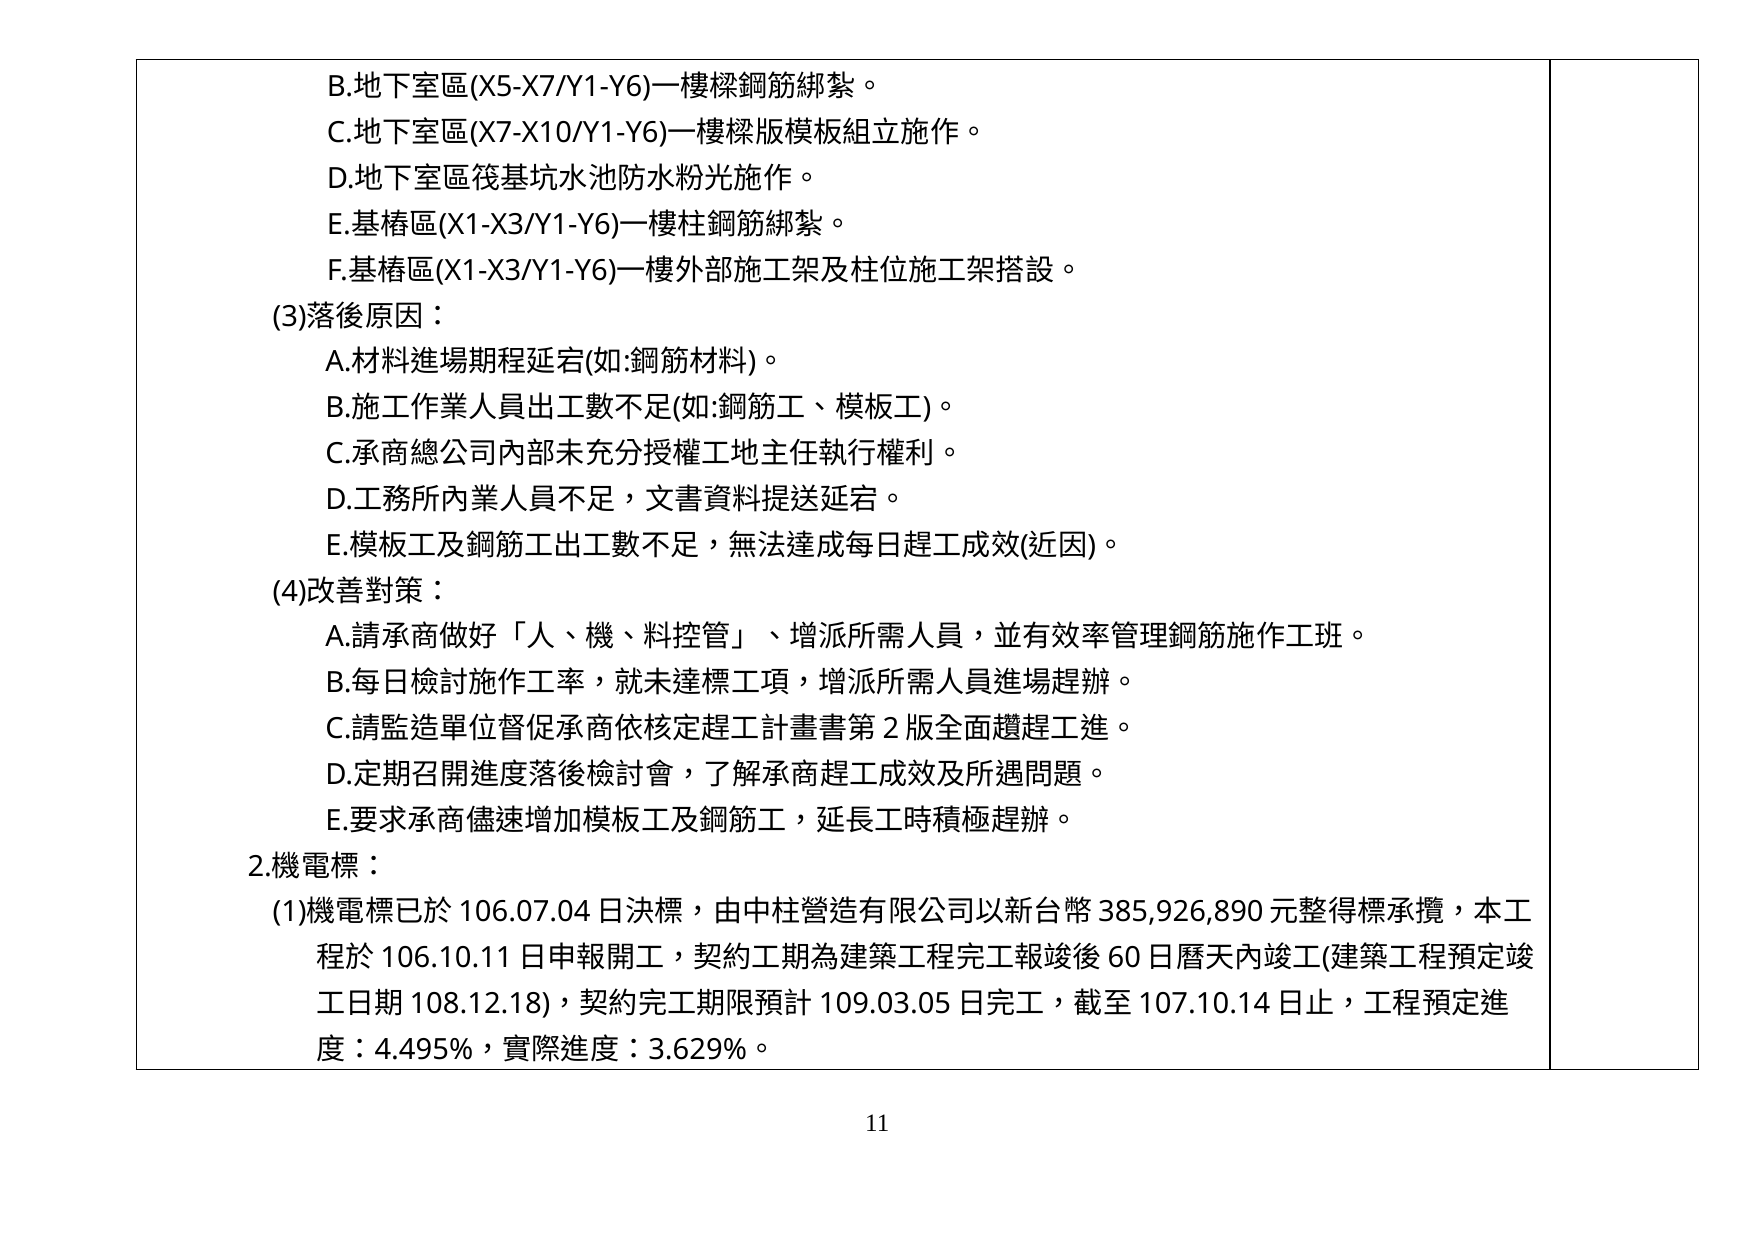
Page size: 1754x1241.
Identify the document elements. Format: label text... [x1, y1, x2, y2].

table_cell [1551, 60, 1698, 1068]
table_cell 營業額： 母公司: (詳如附件一) 107年全年度預算營業額116億7,905萬6,702元。 1-9月份預算營業額91億7,087萬5,450元，累積至9月30日營業額89億234萬2,366元， 達成率97.07%。 10月份預算營業額9億1,883萬4,552元，累積至10月13日營業額4億4,755萬9,107元，達成率48.71%。 廈門公司：(詳如附件二) 107年全年度預估營業額人民幣1億5,120萬7,000元。 1-9月份預算營業額人民幣1億2,285萬2,000元，累積至9月30日營業額9,276萬5,478.35元，達成率75.51%。 10月份預算營業額683萬8,000元，累積至10月13日營業額11萬2,875.86元， 達成率1.65%。 生產量：(詳如附件三) 107年全年度預算產量2,112萬4,833公升。 1-9月份預算產量1,535萬6,853公升，累積至9月30日實際產量1,583萬4,611公升，達成率103.11%。 10月份預算產量196萬5,210公升，累積至10月13日實際產量83萬3,720公升，達成率42.42%。 本公司招標採購案： 1、本公司委託金門縣採購招標所辦理財物採購案號：N107230220294-「107年購置17噸框式大貨車1輛」(第2次)公開招標乙案，10月09日1430開標結果：由有曜興業有限公司得標，決標金額新台幣2,793,000元整。 2、本公司委託金門縣採購招標所辦理財物採購案號：N107230220329─「5L-58度金門高粱酒 日久彌新(員工專供）瓷瓶」公開招標乙案，10月09日1600開標結果：流標。 3、本公司委託金門縣採購招標所辦理財物採購案號：N107230220337─「5L-58度金門高粱酒日久彌新(員工專供)外盒」公開招標乙案，10月12日0930開標結果：流標。 4、本公司委託金門縣採購招標所辦理財物採購案號：N107230220332-「107年度8年陳年金門高粱酒外盒等兩項」公開招標乙案，10月12日1030開標結果：流標。 重要工程執行進度： (一) 金城廠第三條生產線設備新建工程： 竣工結算書（第二版）經審查仍有意見，已退回監造單位修正，俟修正完成後辦理後續事宜。 (二)金寧廠紅磚窖池醱酵大樓工程： 1.土建標： (1)決標日期：106.06.22日，決標金額：新台幣567,600,000元整，得標廠商為鴻欣營造股份有限公司，開工日期：106.08.16日，契約工期：700日曆天，預計完工日期：108.12.18日(含變更設計增給14天工期)，截107.10.14日工程預定進度：31.825%、實際進度：20.586%、進度落後-11.239%，工期累計358天。 (2)目前執行重點事項如下： A.安全監測系統-傾斜儀、沉陷點觀測。 B.地下室區(X5-X7/Y1-Y6)一樓樑鋼筋綁紮。 C.地下室區(X7-X10/Y1-Y6)一樓樑版模板組立施作。 D.地下室區筏基坑水池防水粉光施作。 E.基樁區(X1-X3/Y1-Y6)一樓柱鋼筋綁紮。 F.基樁區(X1-X3/Y1-Y6)一樓外部施工架及柱位施工架搭設。 (3)落後原因： A.材料進場期程延宕(如:鋼筋材料)。 B.施工作業人員出工數不足(如:鋼筋工、模板工)。 C.承商總公司內部未充分授權工地主任執行權利。 D.工務所內業人員不足，文書資料提送延宕。 E.模板工及鋼筋工出工數不足，無法達成每日趕工成效(近因)。 (4)改善對策： A.請承商做好「人、機、料控管」、增派所需人員，並有效率管理鋼筋施作工班。 B.每日檢討施作工率，就未達標工項，增派所需人員進場趕辦。 C.請監造單位督促承商依核定趕工計畫書第2版全面趲趕工進。 D.定期召開進度落後檢討會，了解承商趕工成效及所遇問題。 E.要求承商儘速增加模板工及鋼筋工，延長工時積極趕辦。 2.機電標： (1)機電標已於106.07.04日決標，由中柱營造有限公司以新台幣385,926,890元整得標承攬，本工程於106.10.11日申報開工，契約工期為建築工程完工報竣後60日曆天內竣工(建築工程預定竣工日期108.12.18)，契約完工期限預計109.03.05日完工，截至107.10.14日止，工程預定進度：4.495%，實際進度：3.629%。 (2)目前執行重點事項如下： A.配合土建承商進行B1F(X5-X11/Y1-Y6)給排水、汙水等管路施工。 B.筏基區排水管路吊配管施工。 C.配合土建1樓第一區樑版施作配管。 (三)金寧廠二期筒倉興建工程： 1. 本工程於104.10.13日決標，決標金額為新台幣181,825,000元整，並於104.12.16日申報開工，契約工期為701日曆天，契約完工期限預計106.12.09日完工(含已核定展延工期133.5天)，本案已於106.12.08日全案完工報竣。 2.目前執行情形： (1)本案因第一次契約變更，採三階段工程驗收，第一、二階段工程已於106.12.28日完成工程驗收，第三階段工程已於107.02.06日完成工程初驗，廠商已於107.10月初申辦使用執照，預計將於10月中旬取得使用執照後辦理全案結算驗收。 (2)廠商申請工期之履約爭議調解案，目前尚待調解委員大會做出調解意見書再函覆本公司賡續辦理。 (3)預計10月中旬可取得核發之建物使用執照，使照取得後旋即辦理綠建築標章申請，預估取照期程需3個月左右，力拼107年12月底前完成取照。 (四)金城廠現代化油庫興建案： 1.本工程於105.11.24日決標，已於105.12.30日簽訂合約，施工品質管制計畫書業於106.01.05日核定在案，現因環保局尚未解除土壤污染控制廠址，致本案無法申請雜照及申報開工，為利計畫期程與實際相符，已於106.11.22日函報縣府申請計畫期程調整，縣府於106.12.01日函覆同意辦理。 2.「金城廠油庫土壤污染接續工程」於107.03.20日辦理第四次開標，由泳源營造有限公司以6,170,000元得標，廠商已於107.07.17日申報開工，目前「土壤控制計畫書」提送環保局送審中。另工程執行進度截至107.10.14日止，工程預定進度：98.54 %，實際進度：88.87 %。 (五) 金門縣酒品倉儲開發計畫 1.本案依據107.03.19日縣府委由本公司協助，前於107.03.30日完成土地使用分區變更委託都市技師案簽約，廠商並於107.04.11日提供都市計畫變更草案書圖審查，本公司財務處於107.04.19日函文移請縣府賡續辦理都市計畫變更中。 2.本案需求單位需求檢討後分別於107.02.05日及107.02.13日提供本處，惟本案為跨部門之大型專案，需求單位所提需求資料兩者有所差異，且涉及跨部門作業分工，故本處旋即於107.03.02日辦理「寧山段63-13及63-16等兩筆土地開發利用需求確認及分工會議」，複於107.03.19日由本公司邀請本縣財政處召開協調會議討論，將朝土地面積使用最大化及符合本公司倉儲整合運用辦理，惟案經107.05.17日由縣府召開「研商金酒公司108年度施政計畫先期作業會議」決議:「請依行政院106.08.17日院臺財字第1060023231號函…請金酒公司儘速推動」，故本案經需求單位(流通管理處)檢討後於107.06.07日簽會本處依其107.02.05日簽呈暨原需求規劃書辦理，案經107.06.19日辦理寧山段63-13及63-16等兩筆土地開發利用之「金門縣酒品倉儲開發計畫」需求再確認會議紀錄決議「…考量其不確定因素頗多，為免造成採購上執行困擾，經與會討論本案將俟都市計畫變更核定後，始辦理本專案啟動暨委託技術服務等事宜」、107.08.08總經理室會議紀錄「1. 寧山段63-13及63-16地號土地撥用，因縣府財政處表示怕違反撥用計畫書使用目的，故決議第一棟倉庫先蓋，蓋好後再把儲酒桶移入裝置。」、107.08.09採購審查小組之委託技術服務採購策略會議紀錄決議「…一致通過採傳統採購設計暨監造委託技術服務方式辦理」、107.07.04日金門縣都市計畫委員會專案小組審會議及107.09.06日金門縣都市計畫委員會第86次會議要求「考量寧山段63-1 地號保護區為私有土地，本案於變更附帶條件應加註未來開發需留設通路供其進出。」，故依據上述決議辦理招標文件製作及107.09.10日簽呈啟動專案及聘請委員，並請評選委員及縣府審查等事宜【簽呈陳核總經理中，簽呈中配合縣府107.09.17日指示函文(當日即函文)縣府提供專家學者名單，以利本公司組成採購評選委員會，縣府於107.10.08日回覆自行至採購網查詢，經自公共工程委員會專家學者資料庫以電腦遴選方式遴選評選委員，並徵得專家學者同意列入為本案評選委員會建議名單中，故於107.10.15日簽辦成立評選委員會(公文陳核中)。】 縣府列管案： 1. 山前坑道規劃：(流通管理處) (1) 行政院107年4月25日發函縣府「貴府為綠美化使用，申請無償撥用貴縣金城鎮古坵段18地號等38筆國有土地及國有土地改良物4座一案，准予辦理」 。 (2)本案俟縣府來函賡續處理後續事宜。 2.前厝營區綠地變更進度：(財務處) 有關前厝營區綠地變更，依縣長指示請財政處召集環保局、建設處研議可行方式在案。 依106年05月04日金酒公司目前土地撥用取得現況討論會，決議由財政處協助邀集各相關單位研 討有關寧山段63-4及63-7綠地變更（往外移）事宜。 惟為永續經營配合未來五年計畫，本公司於107年5月2日陳請鈞府同意金寧鄉寧山段63-14、63-12及63-5等筆土地變更為工業區以建置物流倉儲專區，俾公司後續建置儲酒大樓，綠帶將不予變動，故本案建議解除列管。 其他重要業務辦理紀要 107年累計小麥收購4,589,210公斤。 [137, 60, 1549, 1068]
